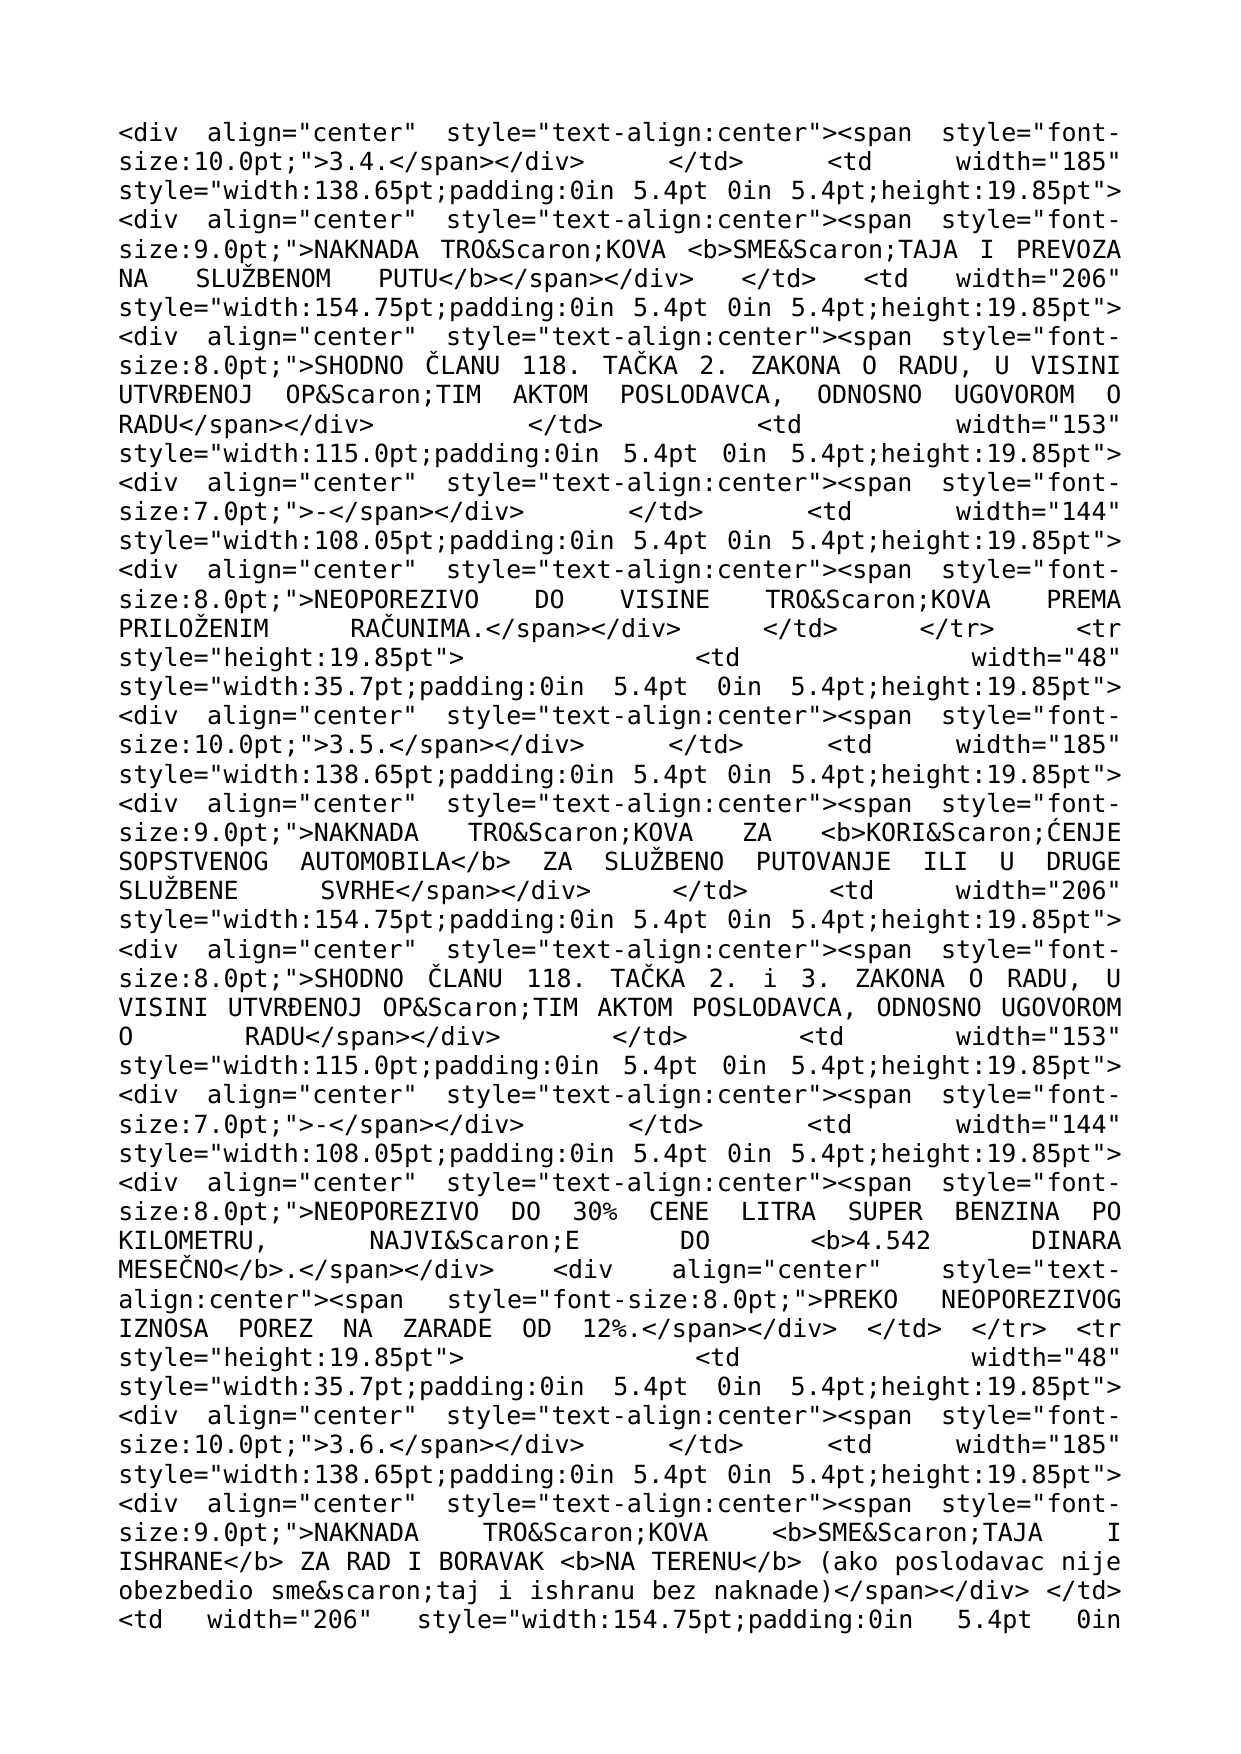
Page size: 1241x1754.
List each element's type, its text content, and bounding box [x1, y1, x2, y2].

text <div align="center" style="text-align:center"><span style="font-size:10.0pt;">3.4.</span></div> </td> <td width="185" style="width:138.65pt;padding:0in 5.4pt 0in 5.4pt;height:19.85pt"> <div align="center" style="text-align:center"><span style="font-size:9.0pt;">NAKNADA TRO&Scaron;KOVA <b>SME&Scaron;TAJA I PREVOZA NA SLUŽBENOM PUTU</b></span></div> </td> <td width="206" style="width:154.75pt;padding:0in 5.4pt 0in 5.4pt;height:19.85pt"> <div align="center" style="text-align:center"><span style="font-size:8.0pt;">SHODNO ČLANU 118. TAČKA 2. ZAKONA O RADU, U VISINI UTVRĐENOJ OP&Scaron;TIM AKTOM POSLODAVCA, ODNOSNO UGOVOROM O RADU</span></div> </td> <td width="153" style="width:115.0pt;padding:0in 5.4pt 0in 5.4pt;height:19.85pt"> <div align="center" style="text-align:center"><span style="font-size:7.0pt;">-</span></div> </td> <td width="144" style="width:108.05pt;padding:0in 5.4pt 0in 5.4pt;height:19.85pt"> <div align="center" style="text-align:center"><span style="font-size:8.0pt;">NEOPOREZIVO DO VISINE TRO&Scaron;KOVA PREMA PRILOŽENIM RAČUNIMA.</span></div> </td> </tr> <tr style="height:19.85pt"> <td width="48" style="width:35.7pt;padding:0in 5.4pt 0in 5.4pt;height:19.85pt"> <div align="center" style="text-align:center"><span style="font-size:10.0pt;">3.5.</span></div> </td> <td width="185" style="width:138.65pt;padding:0in 5.4pt 0in 5.4pt;height:19.85pt"> <div align="center" style="text-align:center"><span style="font-size:9.0pt;">NAKNADA TRO&Scaron;KOVA ZA <b>KORI&Scaron;ĆENJE SOPSTVENOG AUTOMOBILA</b> ZA SLUŽBENO PUTOVANJE ILI U DRUGE SLUŽBENE SVRHE</span></div> </td> <td width="206" style="width:154.75pt;padding:0in 5.4pt 0in 5.4pt;height:19.85pt"> <div align="center" style="text-align:center"><span style="font-size:8.0pt;">SHODNO ČLANU 118. TAČKA 2. i 3. ZAKONA O RADU, U VISINI UTVRĐENOJ OP&Scaron;TIM AKTOM POSLODAVCA, ODNOSNO UGOVOROM O RADU</span></div> </td> <td width="153" style="width:115.0pt;padding:0in 5.4pt 0in 5.4pt;height:19.85pt"> <div align="center" style="text-align:center"><span style="font-size:7.0pt;">-</span></div> </td> <td width="144" style="width:108.05pt;padding:0in 5.4pt 0in 5.4pt;height:19.85pt"> <div align="center" style="text-align:center"><span style="font-size:8.0pt;">NEOPOREZIVO DO 30% CENE LITRA SUPER BENZINA PO KILOMETRU, NAJVI&Scaron;E DO <b>4.542 DINARA MESEČNO</b>.</span></div> <div align="center" style="text-align:center"><span style="font-size:8.0pt;">PREKO NEOPOREZIVOG IZNOSA POREZ NA ZARADE OD 12%.</span></div> </td> </tr> <tr style="height:19.85pt"> <td width="48" style="width:35.7pt;padding:0in 5.4pt 0in 5.4pt;height:19.85pt"> <div align="center" style="text-align:center"><span style="font-size:10.0pt;">3.6.</span></div> </td> <td width="185" style="width:138.65pt;padding:0in 5.4pt 0in 5.4pt;height:19.85pt"> <div align="center" style="text-align:center"><span style="font-size:9.0pt;">NAKNADA TRO&Scaron;KOVA <b>SME&Scaron;TAJA I ISHRANE</b> ZA RAD I BORAVAK <b>NA TERENU</b> (ako poslodavac nije obezbedio sme&scaron;taj i ishranu bez naknade)</span></div> </td> <td width="206" style="width:154.75pt;padding:0in 5.4pt 0in [118, 118, 1122, 1635]
